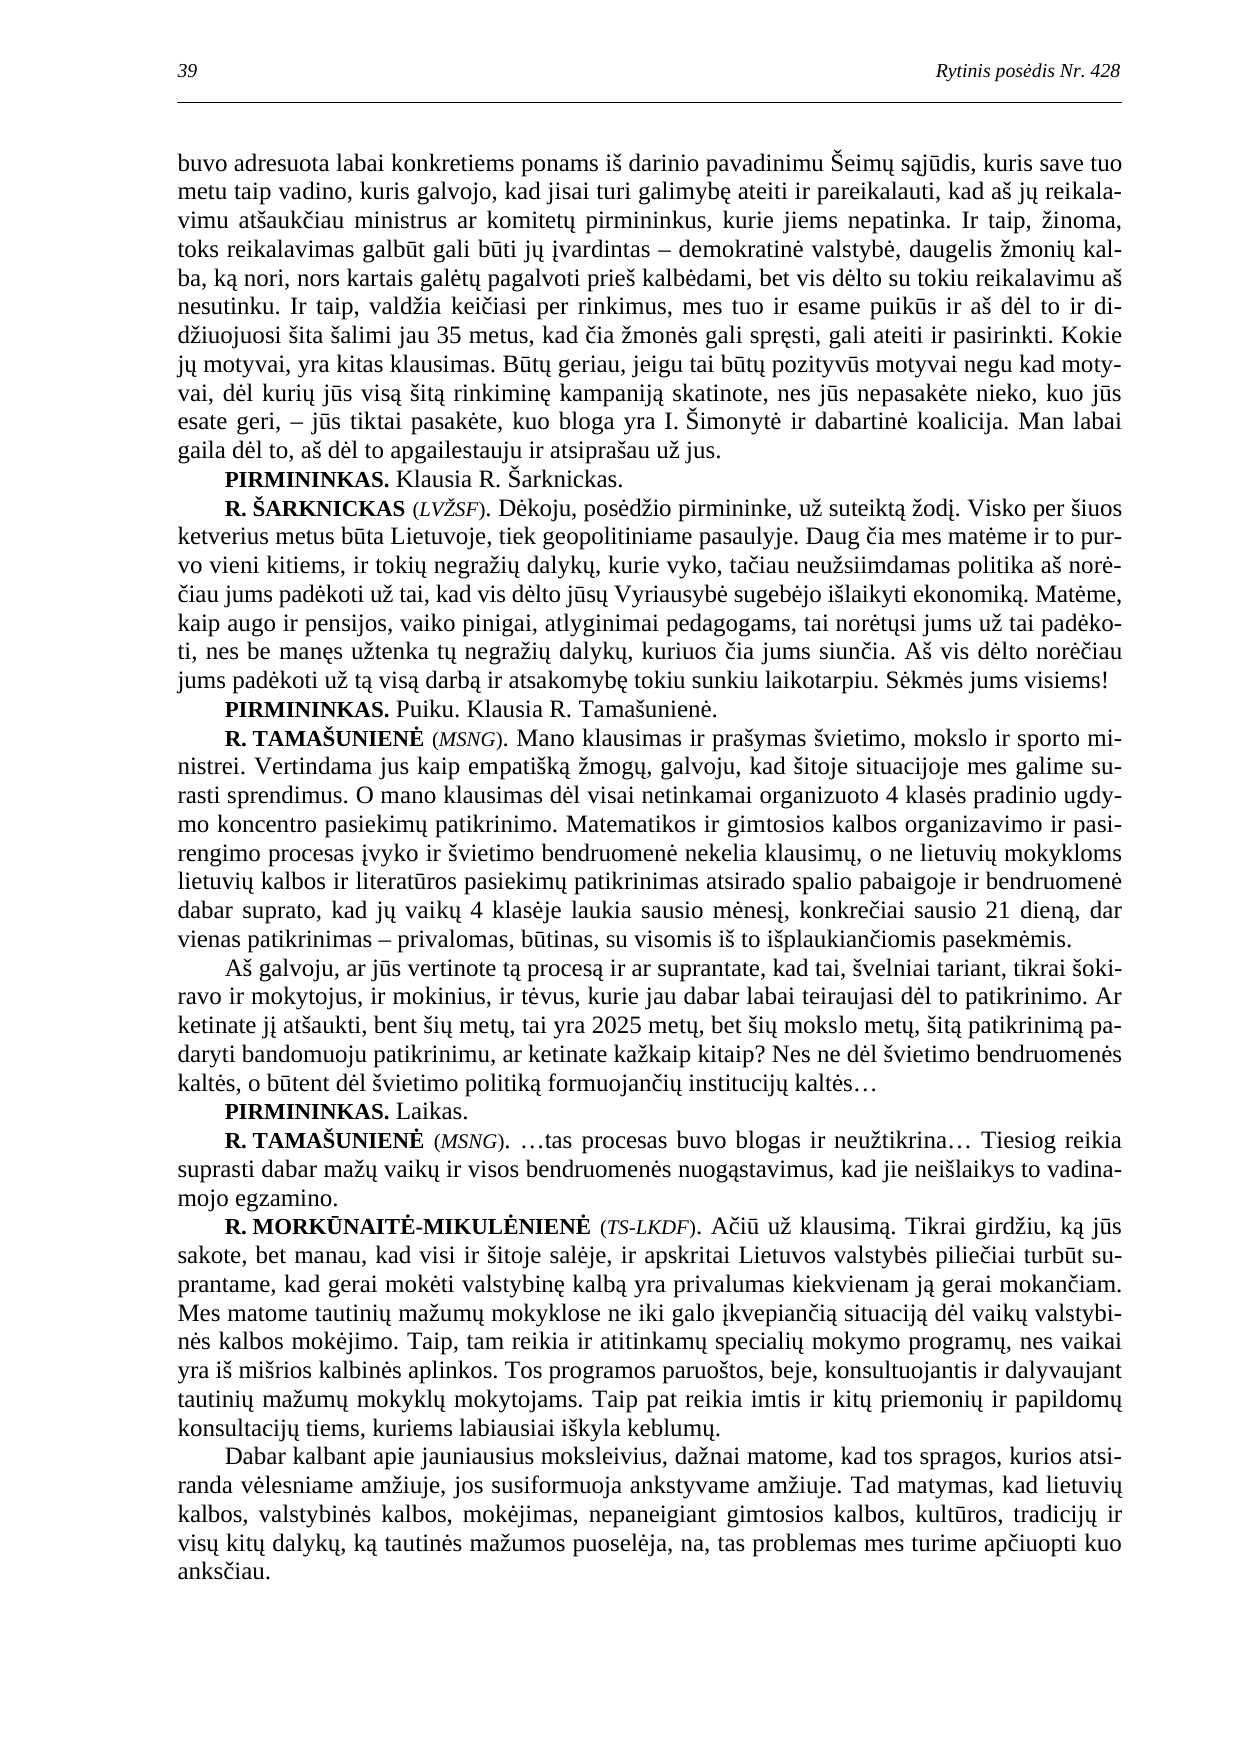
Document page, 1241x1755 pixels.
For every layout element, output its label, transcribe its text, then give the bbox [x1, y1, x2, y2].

text PIRMININKAS. Klau­sia R. Šar­knic­kas. [177, 464, 1122, 493]
text bu­vo ad­re­suo­ta la­bai kon­kre­tiems po­nams iš da­ri­nio pa­va­di­ni­mu Šei­mų są­jū­dis, ku­ris sa­ve tuo me­tu taip va­di­no, ku­ris gal­vo­jo, kad ji­sai tu­ri ga­li­my­bę at­ei­ti ir pa­rei­ka­lau­ti, kad aš jų rei­ka­la­vi­mu at­šauk­čiau mi­nist­rus ar ko­mi­te­tų pir­mi­nin­kus, ku­rie jiems ne­pa­tin­ka. Ir taip, ži­no­ma, toks rei­ka­la­vi­mas gal­būt ga­li bū­ti jų įvar­din­tas – de­mo­kra­tinė vals­ty­bė, dau­ge­lis žmo­nių kal­ba, ką no­ri, nors kar­tais ga­lė­tų pa­gal­vo­ti prieš kal­bė­da­mi, bet vis dėl­to su to­kiu rei­ka­la­vi­mu aš ne­su­tin­ku. Ir taip, val­džia kei­čia­si per rin­ki­mus, mes tuo ir esa­me pui­kūs ir aš dėl to ir di­džiuo­juo­si ši­ta ša­li­mi jau 35 me­tus, kad čia žmo­nės ga­li spręs­ti, ga­li at­ei­ti ir pa­si­rink­ti. Ko­kie jų mo­ty­vai, yra ki­tas klau­si­mas. Bū­tų ge­riau, jei­gu tai bū­tų po­zi­ty­vūs mo­ty­vai ne­gu kad mo­ty­vai, dėl ku­rių jūs vi­są ši­tą rin­ki­mi­nę kam­pa­ni­ją ska­ti­no­te, nes jūs ne­pa­sa­kė­te nie­ko, kuo jūs esa­te ge­ri, – jūs tik­tai pa­sa­kė­te, kuo blo­ga yra I. Ši­mo­ny­tė ir da­bar­ti­nė ko­a­li­ci­ja. Man la­bai gai­la dėl to, aš dėl to ap­gai­les­tau­ju ir at­si­pra­šau už jus. [177, 148, 1122, 464]
text R. TAMAŠUNIENĖ (MSNG). …tas pro­ce­sas bu­vo blo­gas ir ne­už­tik­ri­na… Tie­siog rei­kia su­pras­ti da­bar ma­žų vai­kų ir vi­sos ben­druo­me­nės nuo­gąs­ta­vi­mus, kad jie ne­iš­lai­kys to va­di­na­mo­jo eg­za­mi­no. [177, 1125, 1122, 1211]
text R. MORKŪNAITĖ-MIKULĖNIENĖ (TS-LKDF). Ačiū už klau­si­mą. Tik­rai gir­džiu, ką jūs sa­ko­te, bet ma­nau, kad vi­si ir ši­to­je sa­lė­je, ir ap­skri­tai Lie­tu­vos vals­ty­bės pi­lie­čiai tur­būt su­pran­ta­me, kad ge­rai mo­kė­ti vals­ty­bi­nę kal­bą yra pri­va­lu­mas kiek­vie­nam ją ge­rai mo­kan­čiam. Mes ma­to­me tau­ti­nių ma­žu­mų mo­kyk­lo­se ne iki ga­lo įkve­pian­čią si­tu­a­ci­ją dėl vai­kų vals­ty­bi­nės kal­bos mo­kė­ji­mo. Taip, tam rei­kia ir ati­tin­ka­mų spe­cia­lių mo­ky­mo pro­gra­mų, nes vai­kai yra iš miš­rios kal­bi­nės ap­lin­kos. Tos pro­gra­mos pa­ruoš­tos, be­je, kon­sul­tuo­jan­tis ir da­ly­vau­jant tau­ti­nių ma­žu­mų mo­kyk­lų mo­ky­to­jams. Taip pat rei­kia im­tis ir ki­tų prie­mo­nių ir pa­pil­do­mų kon­sul­ta­ci­jų tiems, ku­riems la­biau­siai iš­ky­la keb­lu­mų. [177, 1211, 1122, 1441]
text Da­bar kal­bant apie jau­niau­sius moks­lei­vius, daž­nai ma­to­me, kad tos spra­gos, ku­rios at­si­ran­da vė­les­nia­me am­žiu­je, jos su­si­for­muo­ja anks­ty­va­me am­žiu­je. Tad ma­ty­mas, kad lie­tu­vių kal­bos, vals­ty­bi­nės kal­bos, mo­kė­ji­mas, ne­pa­nei­giant gim­to­sios kal­bos, kul­tū­ros, tra­di­ci­jų ir vi­sų ki­tų da­ly­kų, ką tau­ti­nės ma­žu­mos puo­se­lė­ja, na, tas pro­ble­mas mes tu­ri­me ap­čiuop­ti kuo anks­čiau. [177, 1441, 1122, 1585]
text R. TAMAŠUNIENĖ (MSNG). Ma­no klau­si­mas ir pra­šy­mas švie­ti­mo, moks­lo ir spor­to mi­nist­rei. Ver­tin­da­ma jus kaip em­pa­tiš­ką žmo­gų, gal­vo­ju, kad ši­to­je si­tu­a­ci­jo­je mes ga­li­me su­ras­ti spren­di­mus. O ma­no klau­si­mas dėl vi­sai ne­tin­ka­mai or­ga­ni­zuo­to 4 kla­sės pra­di­nio ug­dy­mo kon­cen­tro pa­sie­ki­mų pa­tik­ri­ni­mo. Ma­te­ma­ti­kos ir gim­to­sios kal­bos or­ga­ni­za­vi­mo ir pa­si­ren­gi­mo pro­ce­sas įvy­ko ir švie­ti­mo ben­druo­me­nė ne­ke­lia klau­si­mų, o ne lie­tu­vių mo­kyk­loms lie­tu­vių kal­bos ir li­te­ra­tū­ros pa­sie­ki­mų pa­tik­ri­ni­mas at­si­ra­do spa­lio pa­bai­go­je ir ben­druo­me­nė da­bar su­pra­to, kad jų vai­kų 4 kla­sė­je lau­kia sau­sio mė­ne­sį, kon­kre­čiai sau­sio 21 die­ną, dar vie­nas pa­tik­ri­ni­mas – pri­va­lo­mas, bū­ti­nas, su vi­so­mis iš to iš­plau­kian­čio­mis pa­sek­mė­mis. [177, 723, 1122, 953]
text PIRMININKAS. Lai­kas. [177, 1096, 1122, 1125]
text R. ŠARKNICKAS (LVŽSF). Dė­ko­ju, po­sė­džio pir­mi­nin­ke, už su­teik­tą žo­dį. Vis­ko per šiuos ket­ve­rius me­tus bū­ta Lie­tu­vo­je, tiek ge­o­po­li­ti­nia­me pa­sau­ly­je. Daug čia mes ma­tė­me ir to pur­vo vie­ni ki­tiems, ir to­kių ne­gra­žių da­ly­kų, ku­rie vy­ko, ta­čiau ne­už­si­im­da­mas po­li­ti­ka aš no­rė­čiau jums pa­dė­ko­ti už tai, kad vis dėl­to jū­sų Vy­riau­sy­bė su­ge­bė­jo iš­lai­ky­ti eko­no­mi­ką. Ma­tė­me, kaip au­go ir pen­si­jos, vai­ko pi­ni­gai, at­ly­gi­ni­mai pe­da­go­gams, tai no­rė­tų­si jums už tai pa­dė­ko­ti, nes be ma­nęs už­ten­ka tų ne­gra­žių da­ly­kų, ku­riuos čia jums siun­čia. Aš vis dėl­to no­rė­čiau jums pa­dė­ko­ti už tą vi­są dar­bą ir at­sa­ko­my­bę to­kiu sun­kiu lai­ko­tar­piu. Sėk­mės jums vi­siems! [177, 493, 1122, 694]
text Aš gal­vo­ju, ar jūs ver­ti­no­te tą pro­ce­są ir ar su­pran­ta­te, kad tai, švel­niai ta­riant, tik­rai šo­ki­ra­vo ir mo­ky­to­jus, ir mo­ki­nius, ir tė­vus, ku­rie jau da­bar la­bai tei­rau­ja­si dėl to pa­tik­ri­ni­mo. Ar ke­ti­na­te jį at­šauk­ti, bent šių me­tų, tai yra 2025 me­tų, bet šių moks­lo me­tų, ši­tą pa­tik­ri­ni­mą pa­da­ry­ti ban­do­muo­ju pa­tik­ri­ni­mu, ar ke­ti­na­te kaž­kaip ki­taip? Nes ne dėl švie­ti­mo ben­druo­me­nės kal­tės, o bū­tent dėl švie­ti­mo po­li­ti­ką for­muo­jan­čių ins­ti­tu­ci­jų kal­tės… [177, 953, 1122, 1096]
text PIRMININKAS. Pui­ku. Klau­sia R. Ta­ma­šu­nie­nė. [177, 694, 1122, 723]
